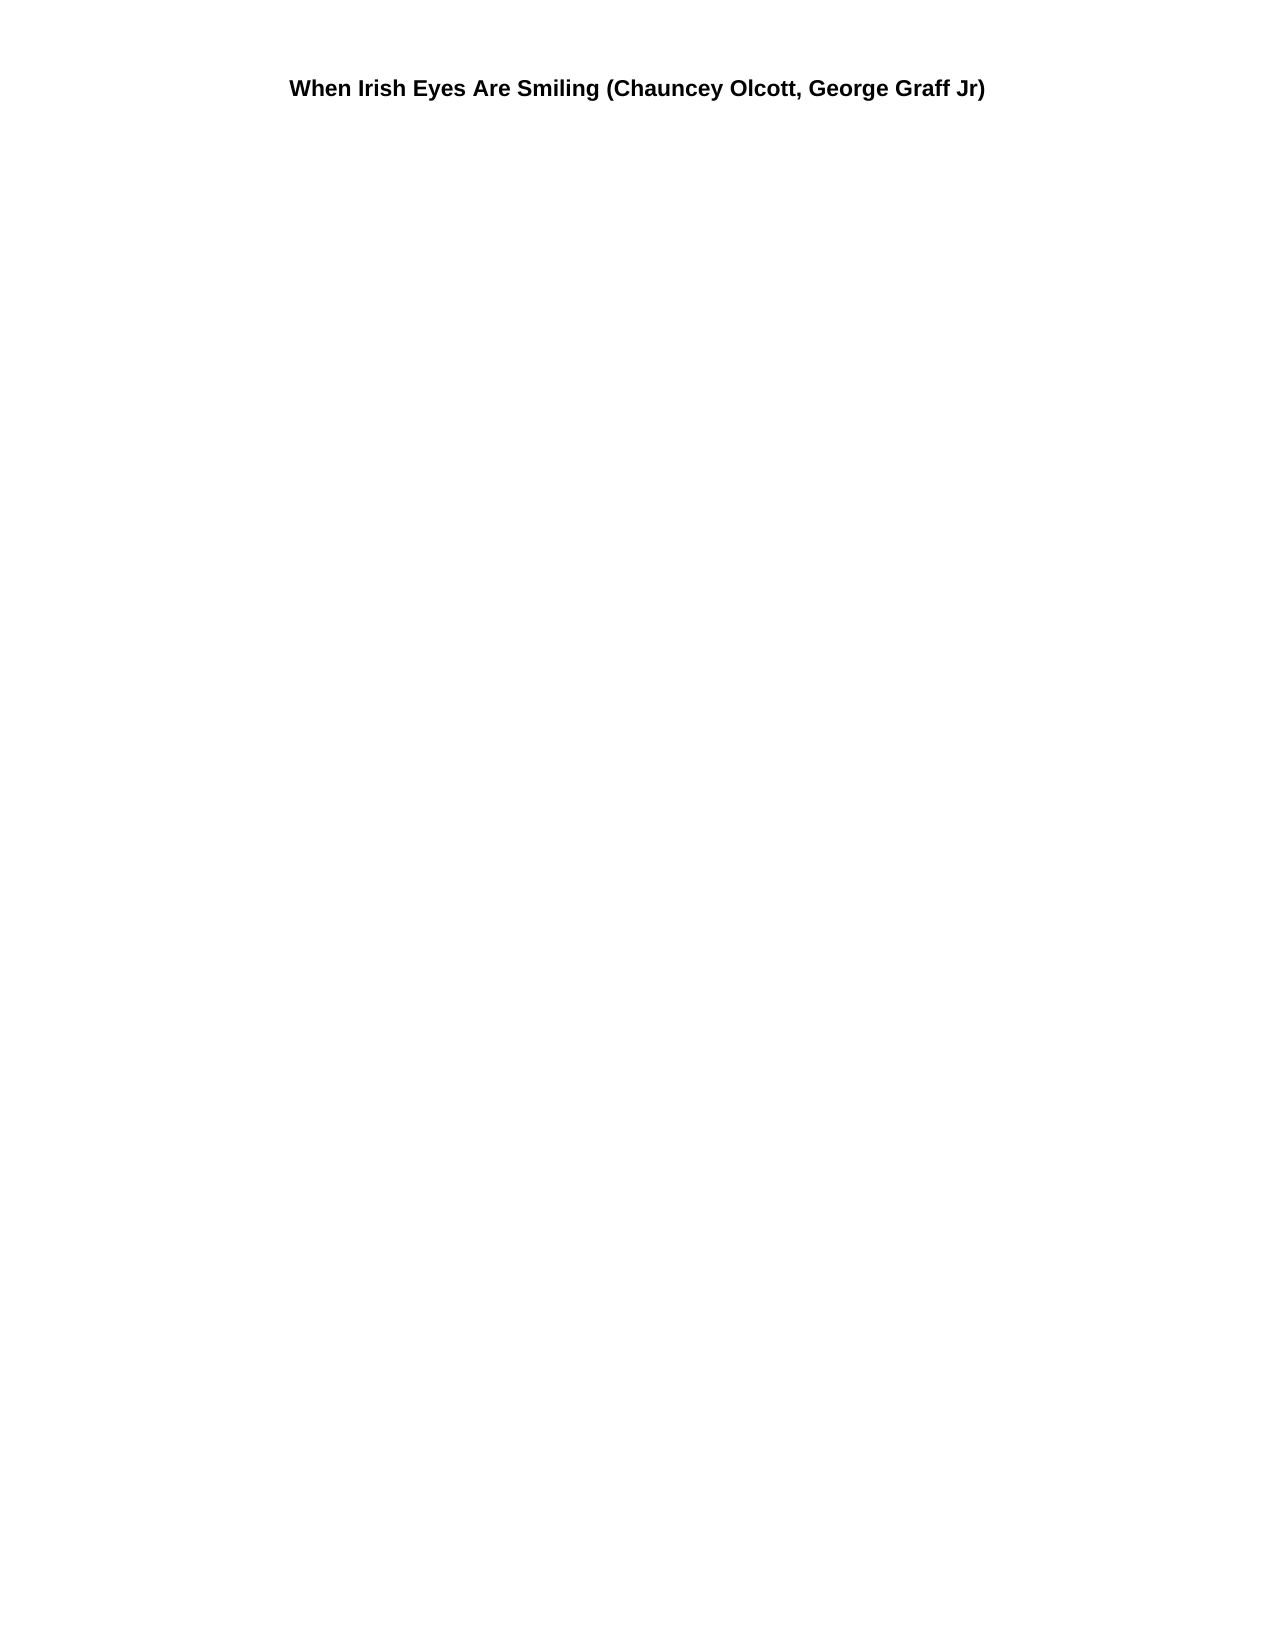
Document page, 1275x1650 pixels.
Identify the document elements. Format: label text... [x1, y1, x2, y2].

text When Irish Eyes Are Smiling (Chauncey Olcott, George Graff Jr) [75, 75, 1200, 101]
